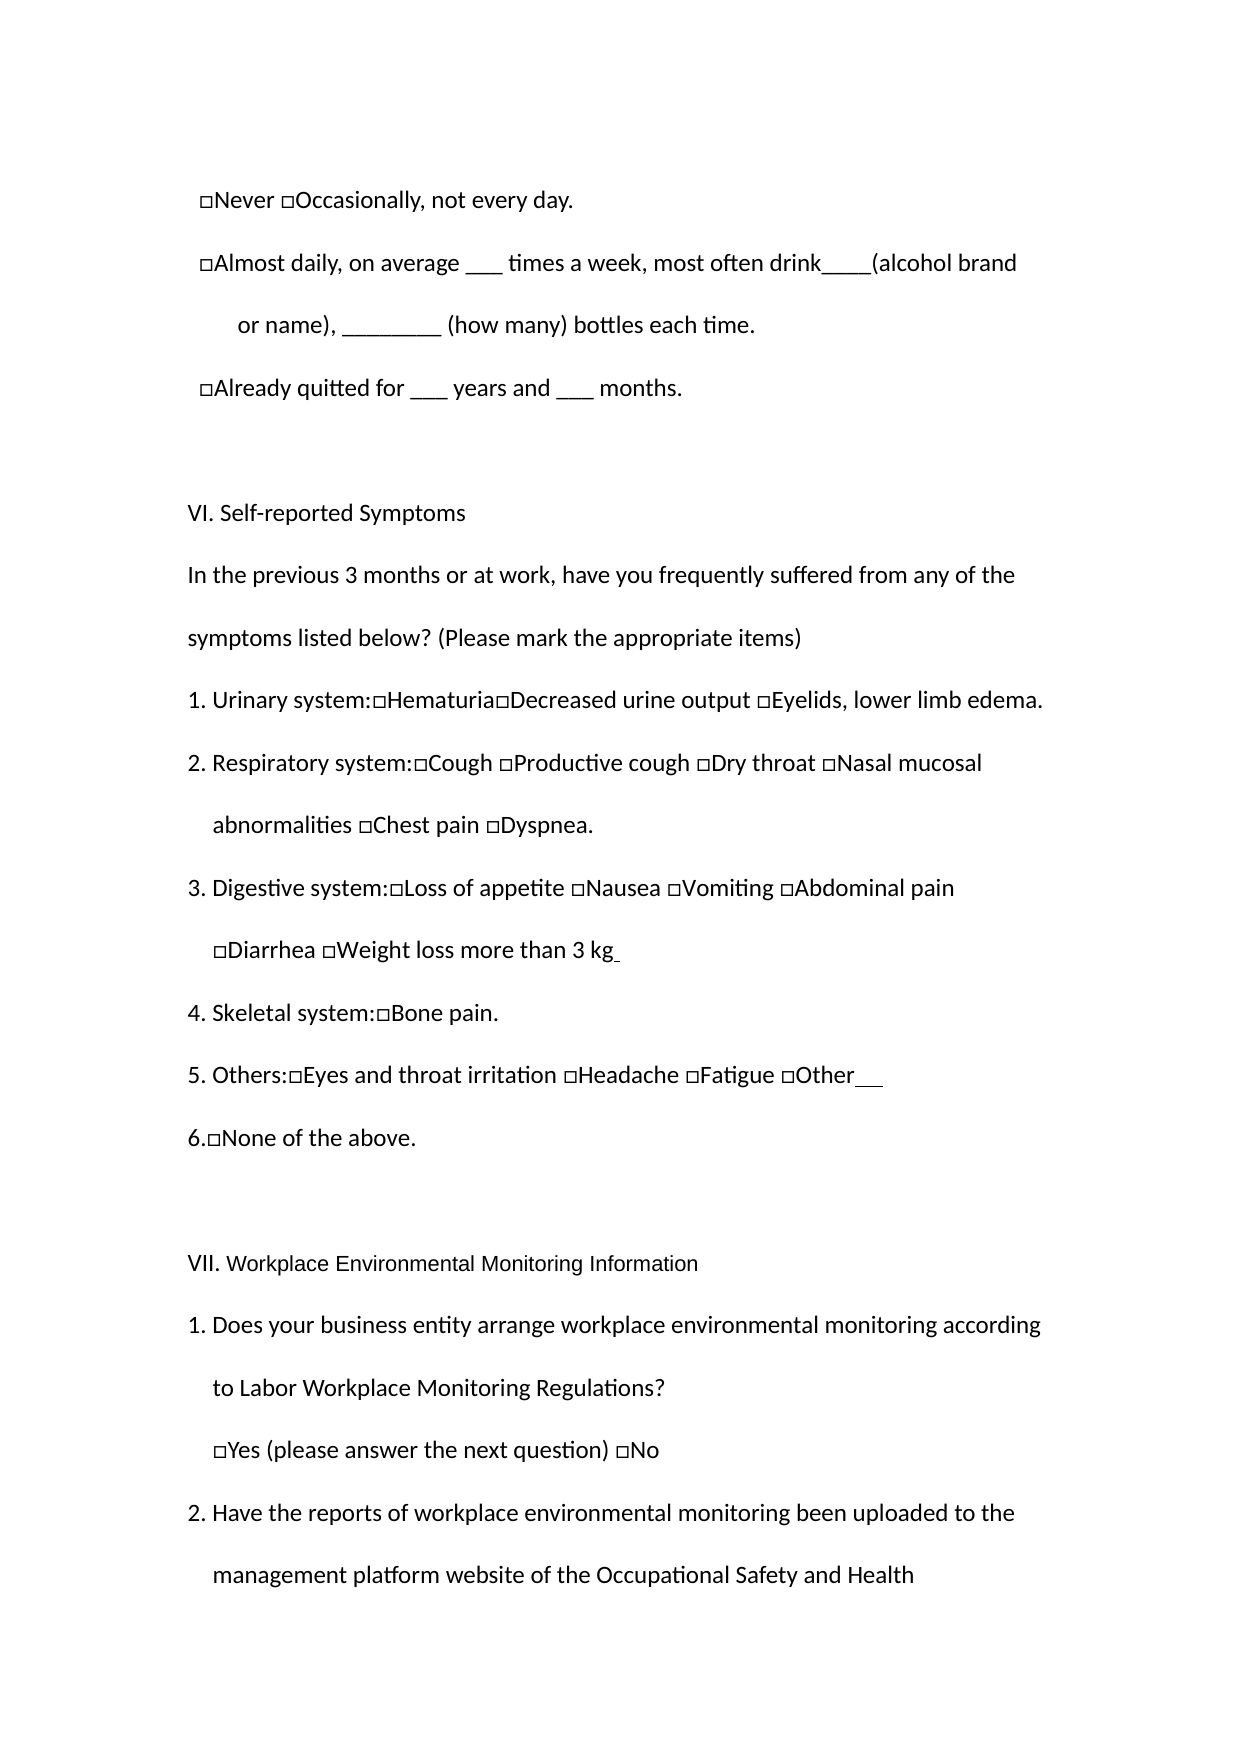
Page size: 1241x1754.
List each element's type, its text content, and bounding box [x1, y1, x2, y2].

text 2. Have the reports of workplace environmental monitoring been uploaded to the management platform website of the Occupational Safety and Health [187, 1471, 1053, 1596]
text 2. Respiratory system:□Cough □Productive cough □Dry throat □Nasal mucosal abnormalities □Chest pain □Dyspnea. [187, 721, 1053, 846]
text or name), ________ (how many) bottles each time. [187, 283, 1053, 346]
text 5. Others:□Eyes and throat irritation □Headache □Fatigue □Other [187, 1033, 1053, 1096]
text □Diarrhea □Weight loss more than 3 kg [212, 908, 1053, 971]
text 1. Urinary system:□Hematuria□Decreased urine output □Eyelids, lower limb edema. [187, 658, 1053, 721]
text In the previous 3 months or at work, have you frequently suffered from any of the symptoms listed below? (Please mark the appropriate items) [187, 533, 1053, 658]
text □Yes (please answer the next question) □No [187, 1408, 1053, 1471]
text □Never □Occasionally, not every day. [187, 158, 1053, 221]
text VI. Self-reported Symptoms [187, 471, 1053, 533]
text □Almost daily, on average ___ times a week, most often drink____(alcohol brand [187, 221, 1053, 283]
text 1. Does your business entity arrange workplace environmental monitoring according to Labor Workplace Monitoring Regulations? [187, 1283, 1053, 1408]
text 3. Digestive system:□Loss of appetite □Nausea □Vomiting □Abdominal pain [187, 846, 1053, 908]
text VII. Workplace Environmental Monitoring Information [187, 1158, 1053, 1283]
text 6.□None of the above. [187, 1096, 1053, 1158]
text □Already quitted for ___ years and ___ months. [187, 346, 1053, 408]
text 4. Skeletal system:□Bone pain. [187, 971, 1053, 1033]
